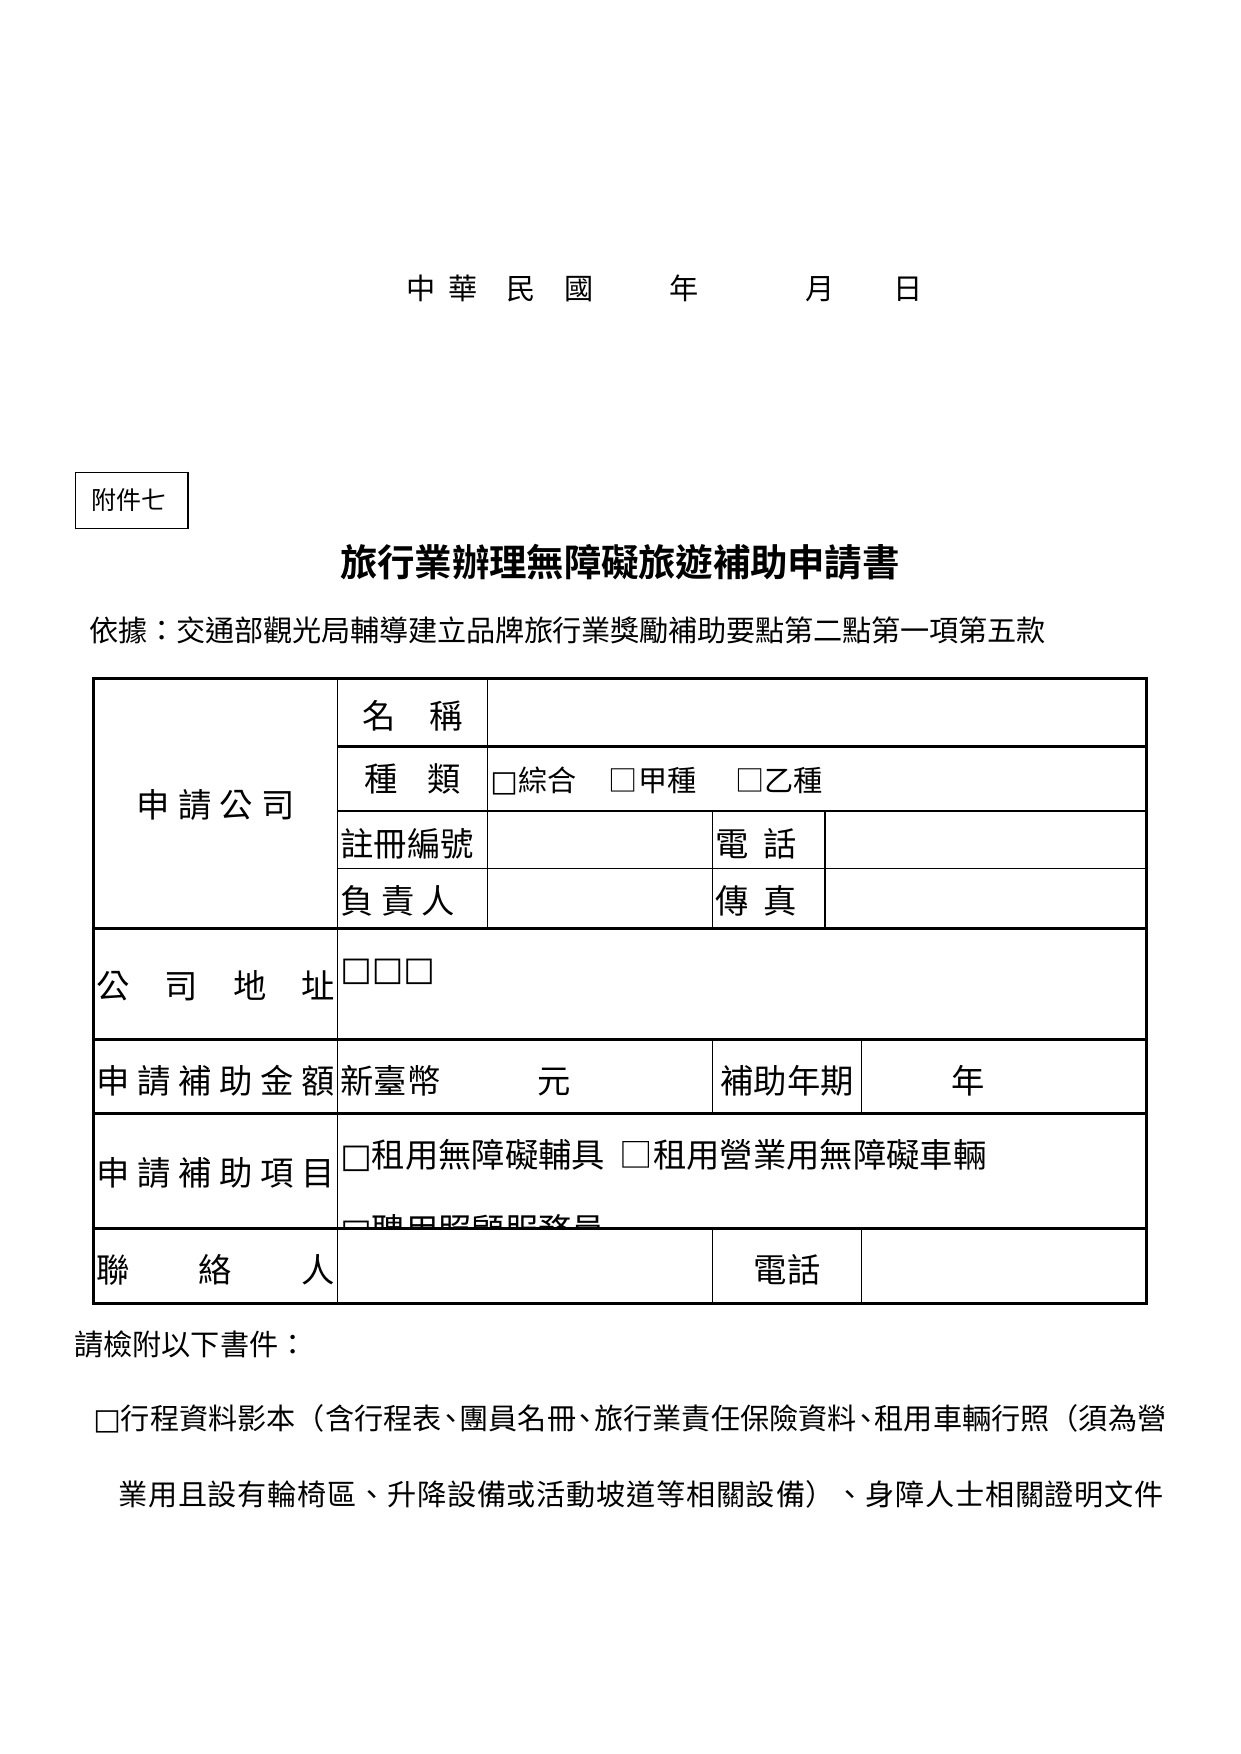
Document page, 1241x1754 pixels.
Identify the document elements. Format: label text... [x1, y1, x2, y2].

table_header 名 稱 [338, 680, 487, 745]
table_cell [488, 812, 712, 867]
text 中 華 民 國 年 月 日 [162, 249, 1166, 324]
text 旅行業辦理無障礙旅遊補助申請書 [74, 533, 1166, 587]
table_cell [826, 869, 1145, 927]
table_cell 年 [862, 1041, 1145, 1112]
table_cell 補助年期 [713, 1041, 861, 1112]
text [76, 473, 187, 528]
table_cell 電 話 [713, 812, 824, 867]
table_cell [826, 812, 1145, 867]
subtitle □行程資料影本（含行程表、團員名冊、旅行業責任保險資料、租用車輛行照（須為營業用且設有輪椅區、升降設備或活動坡道等相關設備）、身障人士相關證明文件 [93, 1380, 1166, 1530]
table_header 申 請 公 司 [95, 680, 337, 927]
table_cell 申請補助項目 [95, 1115, 337, 1227]
table_cell [862, 1230, 1145, 1302]
table_cell 申請補助金額 [95, 1041, 337, 1112]
text 依據：交通部觀光局輔導建立品牌旅行業獎勵補助要點第二點第一項第五款 [74, 616, 1166, 647]
table_cell 註冊編號 [338, 812, 487, 867]
table_cell [338, 1230, 712, 1302]
table_cell 負 責 人 [338, 869, 487, 927]
table_cell 電話 [713, 1230, 861, 1302]
text 附件七 [91, 481, 172, 517]
table_cell □租用無障礙輔具 □租用營業用無障礙車輛 □聘用照顧服務員 [338, 1115, 1145, 1227]
table_cell □綜合 □甲種 □乙種 [488, 748, 1145, 810]
table_cell 新臺幣 元 [338, 1041, 712, 1112]
table_cell [488, 869, 712, 927]
table_cell □□□ [338, 930, 1145, 1038]
table_cell 傳 真 [713, 869, 824, 927]
table_cell 聯絡人 [95, 1230, 337, 1302]
text 請檢附以下書件： [74, 1305, 1166, 1380]
table_header [488, 680, 1145, 745]
table_cell 公司地址 [95, 930, 337, 1038]
table_cell 種 類 [338, 748, 487, 810]
